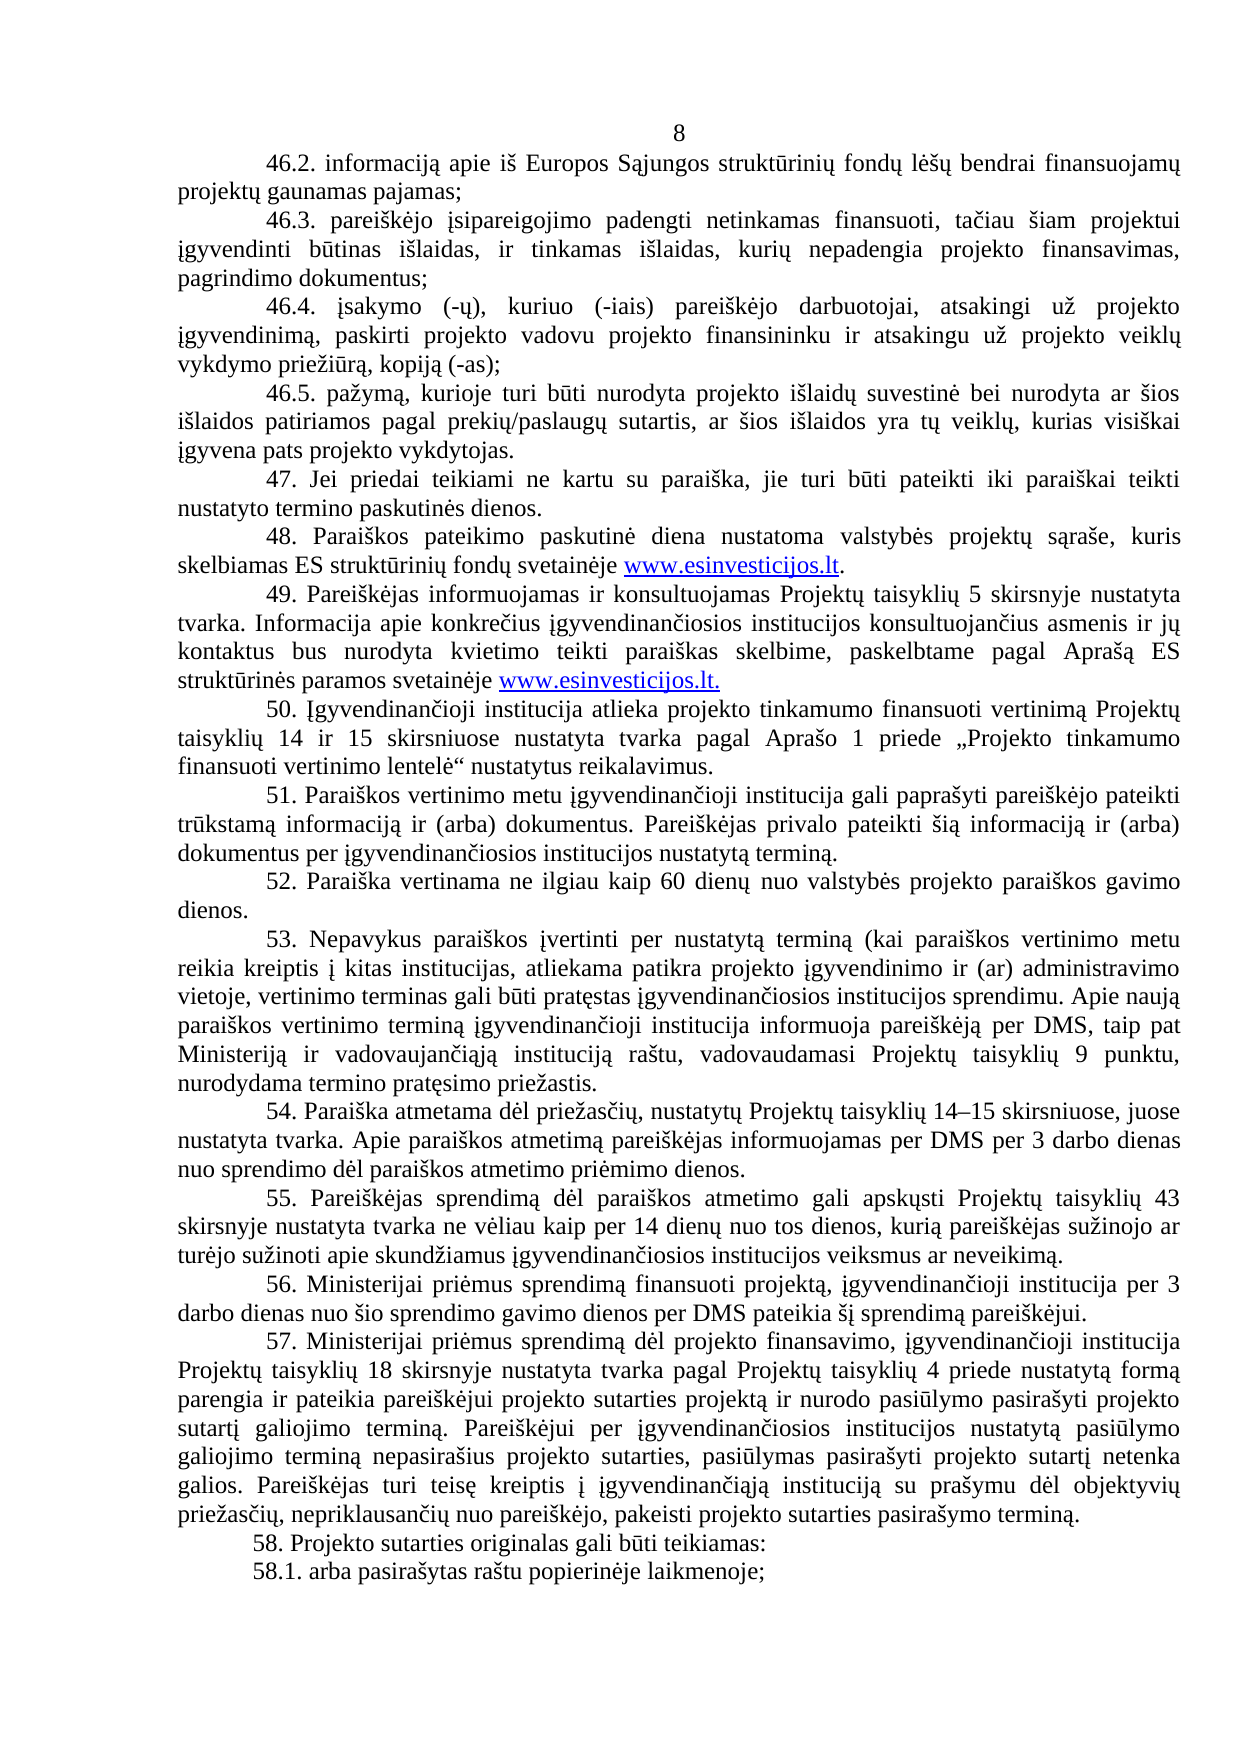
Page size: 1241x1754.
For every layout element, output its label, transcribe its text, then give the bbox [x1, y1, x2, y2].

text 46.3. pareiškėjo įsipareigojimo padengti netinkamas finansuoti, tačiau šiam projektui įgyvendinti būtinas išlaidas, ir tinkamas išlaidas, kurių nepadengia projekto finansavimas, pagrindimo dokumentus; [177, 205, 1181, 291]
text 50. Įgyvendinančioji institucija atlieka projekto tinkamumo finansuoti vertinimą Projektų taisyklių 14 ir 15 skirsniuose nustatyta tvarka pagal Aprašo 1 priede „Projekto tinkamumo finansuoti vertinimo lentelė“ nustatytus reikalavimus. [177, 694, 1181, 780]
text 58.1. arba pasirašytas raštu popierinėje laikmenoje; [177, 1556, 1181, 1585]
text 52. Paraiška vertinama ne ilgiau kaip 60 dienų nuo valstybės projekto paraiškos gavimo dienos. [177, 866, 1181, 924]
text 54. Paraiška atmetama dėl priežasčių, nustatytų Projektų taisyklių 14–15 skirsniuose, juose nustatyta tvarka. Apie paraiškos atmetimą pareiškėjas informuojamas per DMS per 3 darbo dienas nuo sprendimo dėl paraiškos atmetimo priėmimo dienos. [177, 1096, 1181, 1183]
text 49. Pareiškėjas informuojamas ir konsultuojamas Projektų taisyklių 5 skirsnyje nustatyta tvarka. Informacija apie konkrečius įgyvendinančiosios institucijos konsultuojančius asmenis ir jų kontaktus bus nurodyta kvietimo teikti paraiškas skelbime, paskelbtame pagal Aprašą ES struktūrinės paramos svetainėje www.esinvesticijos.lt. [177, 579, 1181, 694]
text 51. Paraiškos vertinimo metu įgyvendinančioji institucija gali paprašyti pareiškėjo pateikti trūkstamą informaciją ir (arba) dokumentus. Pareiškėjas privalo pateikti šią informaciją ir (arba) dokumentus per įgyvendinančiosios institucijos nustatytą terminą. [177, 780, 1181, 866]
text 56. Ministerijai priėmus sprendimą finansuoti projektą, įgyvendinančioji institucija per 3 darbo dienas nuo šio sprendimo gavimo dienos per DMS pateikia šį sprendimą pareiškėjui. [177, 1269, 1181, 1326]
text 47. Jei priedai teikiami ne kartu su paraiška, jie turi būti pateikti iki paraiškai teikti nustatyto termino paskutinės dienos. [177, 464, 1181, 521]
text 53. Nepavykus paraiškos įvertinti per nustatytą terminą (kai paraiškos vertinimo metu reikia kreiptis į kitas institucijas, atliekama patikra projekto įgyvendinimo ir (ar) administravimo vietoje, vertinimo terminas gali būti pratęstas įgyvendinančiosios institucijos sprendimu. Apie naują paraiškos vertinimo terminą įgyvendinančioji institucija informuoja pareiškėją per DMS, taip pat Ministeriją ir vadovaujančiąją instituciją raštu, vadovaudamasi Projektų taisyklių 9 punktu, nurodydama termino pratęsimo priežastis. [177, 924, 1181, 1096]
text 48. Paraiškos pateikimo paskutinė diena nustatoma valstybės projektų sąraše, kuris skelbiamas ES struktūrinių fondų svetainėje www.esinvesticijos.lt. [177, 521, 1181, 579]
text 46.5. pažymą, kurioje turi būti nurodyta projekto išlaidų suvestinė bei nurodyta ar šios išlaidos patiriamos pagal prekių/paslaugų sutartis, ar šios išlaidos yra tų veiklų, kurias visiškai įgyvena pats projekto vykdytojas. [177, 378, 1181, 464]
text 46.2. informaciją apie iš Europos Sąjungos struktūrinių fondų lėšų bendrai finansuojamų projektų gaunamas pajamas; [177, 148, 1181, 205]
text 58. Projekto sutarties originalas gali būti teikiamas: [177, 1528, 1181, 1556]
text 46.4. įsakymo (-ų), kuriuo (-iais) pareiškėjo darbuotojai, atsakingi už projekto įgyvendinimą, paskirti projekto vadovu projekto finansininku ir atsakingu už projekto veiklų vykdymo priežiūrą, kopiją (-as); [177, 291, 1181, 378]
text 57. Ministerijai priėmus sprendimą dėl projekto finansavimo, įgyvendinančioji institucija Projektų taisyklių 18 skirsnyje nustatyta tvarka pagal Projektų taisyklių 4 priede nustatytą formą parengia ir pateikia pareiškėjui projekto sutarties projektą ir nurodo pasiūlymo pasirašyti projekto sutartį galiojimo terminą. Pareiškėjui per įgyvendinančiosios institucijos nustatytą pasiūlymo galiojimo terminą nepasirašius projekto sutarties, pasiūlymas pasirašyti projekto sutartį netenka galios. Pareiškėjas turi teisę kreiptis į įgyvendinančiąją instituciją su prašymu dėl objektyvių priežasčių, nepriklausančių nuo pareiškėjo, pakeisti projekto sutarties pasirašymo terminą. [177, 1326, 1181, 1528]
text 55. Pareiškėjas sprendimą dėl paraiškos atmetimo gali apskųsti Projektų taisyklių 43 skirsnyje nustatyta tvarka ne vėliau kaip per 14 dienų nuo tos dienos, kurią pareiškėjas sužinojo ar turėjo sužinoti apie skundžiamus įgyvendinančiosios institucijos veiksmus ar neveikimą. [177, 1183, 1181, 1269]
